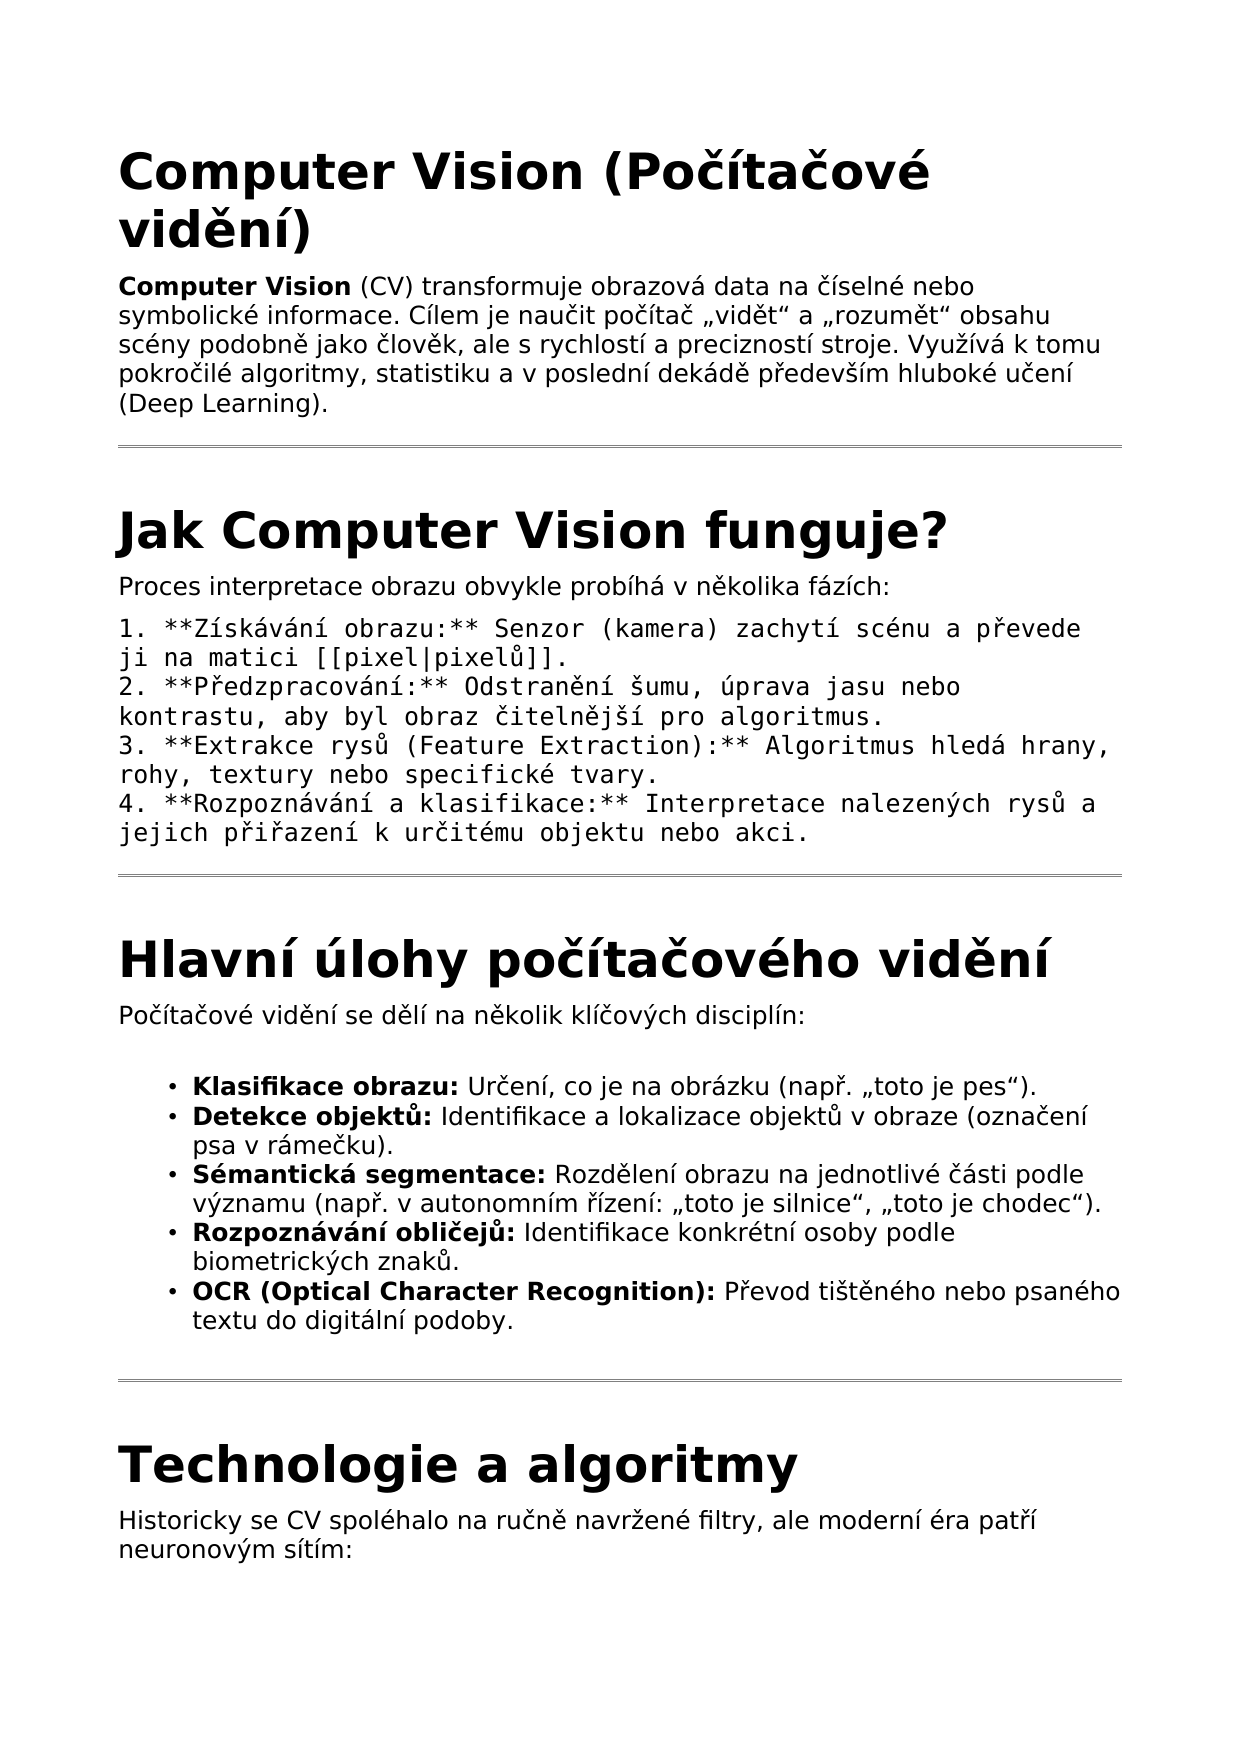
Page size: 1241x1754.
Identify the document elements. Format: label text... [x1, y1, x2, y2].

list Sémantická segmentace: Rozdělení obrazu na jednotlivé části podle významu (např. v autonomním řízení: „toto je silnice“, „toto je chodec“). [177, 1160, 1122, 1218]
list Detekce objektů: Identifikace a lokalizace objektů v obraze (označení psa v rámečku). [177, 1102, 1122, 1160]
list OCR (Optical Character Recognition): Převod tištěného nebo psaného textu do digitální podoby. [177, 1277, 1122, 1335]
text Počítačové vidění se dělí na několik klíčových disciplín: [118, 1001, 1122, 1031]
list Rozpoznávání obličejů: Identifikace konkrétní osoby podle biometrických znaků. [177, 1218, 1122, 1277]
subtitle Hlavní úlohy počítačového vidění [118, 931, 1122, 989]
list Klasifikace obrazu: Určení, co je na obrázku (např. „toto je pes“). [177, 1072, 1122, 1102]
text Computer Vision (CV) transformuje obrazová data na číselné nebo symbolické informace. Cílem je naučit počítač „vidět“ a „rozumět“ obsahu scény podobně jako člověk, ale s rychlostí a precizností stroje. Využívá k tomu pokročilé algoritmy, statistiku a v poslední dekádě především hluboké učení (Deep Learning). [118, 272, 1122, 418]
text Proces interpretace obrazu obvykle probíhá v několika fázích: [118, 572, 1122, 602]
subtitle Jak Computer Vision funguje? [118, 502, 1122, 560]
subtitle Technologie a algoritmy [118, 1436, 1122, 1494]
subtitle Computer Vision (Počítačové vidění) [118, 143, 1122, 259]
text Historicky se CV spoléhalo na ručně navržené filtry, ale moderní éra patří neuronovým sítím: [118, 1507, 1122, 1565]
text 1. **Získávání obrazu:** Senzor (kamera) zachytí scénu a převede ji na matici [[pixel|pixelů]]. 2. **Předzpracování:** Odstranění šumu, úprava jasu nebo kontrastu, aby byl obraz čitelnější pro algoritmus. 3. **Extrakce rysů (Feature Extraction):** Algoritmus hledá hrany, rohy, textury nebo specifické tvary. 4. **Rozpoznávání a klasifikace:** Interpretace nalezených rysů a jejich přiřazení k určitému objektu nebo akci. [118, 614, 1122, 847]
